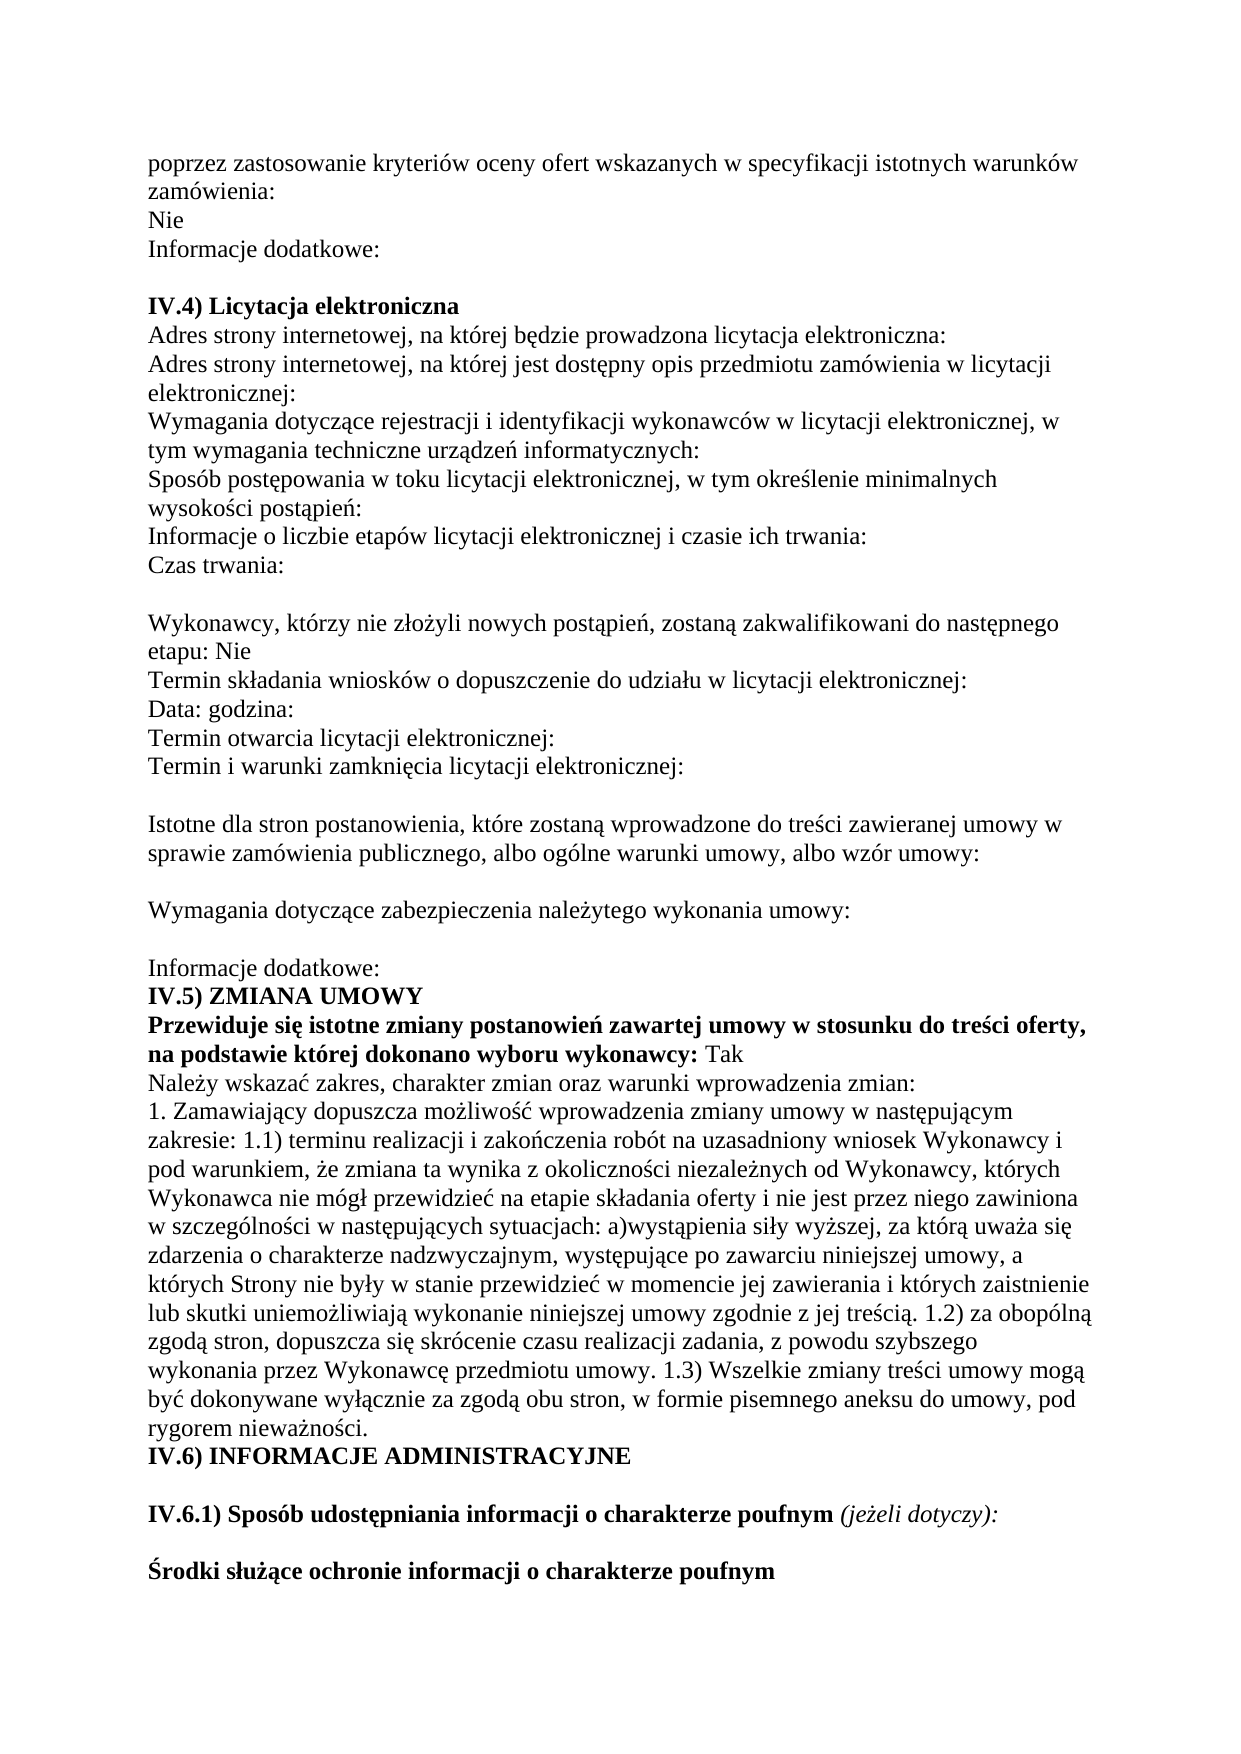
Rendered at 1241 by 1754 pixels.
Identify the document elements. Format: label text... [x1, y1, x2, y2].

text Wymagania dotyczące zabezpieczenia należytego wykonania umowy: [148, 866, 1093, 924]
text Informacje dodatkowe: [148, 924, 1093, 981]
text Istotne dla stron postanowienia, które zostaną wprowadzone do treści zawieranej umowy w sprawie zamówienia publicznego, albo ogólne warunki umowy, albo wzór umowy: [148, 780, 1093, 866]
text Sposób postępowania w toku licytacji elektronicznej, w tym określenie minimalnych wysokości postąpień: [148, 464, 1093, 521]
text Czas trwania: Wykonawcy, którzy nie złożyli nowych postąpień, zostaną zakwalifikowani do następnego etapu: Nie [148, 550, 1093, 665]
text poprzez zastosowanie kryteriów oceny ofert wskazanych w specyfikacji istotnych warunków zamówienia: Nie Informacje dodatkowe: IV.4) Licytacja elektroniczna Adres strony internetowej, na której będzie prowadzona licytacja elektroniczna: [148, 148, 1093, 349]
text Informacje o liczbie etapów licytacji elektronicznej i czasie ich trwania: [148, 521, 1093, 550]
text Adres strony internetowej, na której jest dostępny opis przedmiotu zamówienia w licytacji elektronicznej: [148, 349, 1093, 406]
text Termin składania wniosków o dopuszczenie do udziału w licytacji elektronicznej: Data: godzina: Termin otwarcia licytacji elektronicznej: [148, 665, 1093, 751]
text Wymagania dotyczące rejestracji i identyfikacji wykonawców w licytacji elektronicznej, w tym wymagania techniczne urządzeń informatycznych: [148, 406, 1093, 464]
text Termin i warunki zamknięcia licytacji elektronicznej: [148, 751, 1093, 780]
text IV.5) ZMIANA UMOWY Przewiduje się istotne zmiany postanowień zawartej umowy w stosunku do treści oferty, na podstawie której dokonano wyboru wykonawcy: Tak Należy wskazać zakres, charakter zmian oraz warunki wprowadzenia zmian: 1. Zamawiający dopuszcza możliwość wprowadzenia zmiany umowy w następującym zakresie: 1.1) terminu realizacji i zakończenia robót na uzasadniony wniosek Wykonawcy i pod warunkiem, że zmiana ta wynika z okoliczności niezależnych od Wykonawcy, których Wykonawca nie mógł przewidzieć na etapie składania oferty i nie jest przez niego zawiniona w szczególności w następujących sytuacjach: a)wystąpienia siły wyższej, za którą uważa się zdarzenia o charakterze nadzwyczajnym, występujące po zawarciu niniejszej umowy, a których Strony nie były w stanie przewidzieć w momencie jej zawierania i których zaistnienie lub skutki uniemożliwiają wykonanie niniejszej umowy zgodnie z jej treścią. 1.2) za obopólną zgodą stron, dopuszcza się skrócenie czasu realizacji zadania, z powodu szybszego wykonania przez Wykonawcę przedmiotu umowy. 1.3) Wszelkie zmiany treści umowy mogą być dokonywane wyłącznie za zgodą obu stron, w formie pisemnego aneksu do umowy, pod rygorem nieważności. IV.6) INFORMACJE ADMINISTRACYJNE IV.6.1) Sposób udostępniania informacji o charakterze poufnym (jeżeli dotyczy): Środki służące ochronie informacji o charakterze poufnym [148, 981, 1093, 1585]
